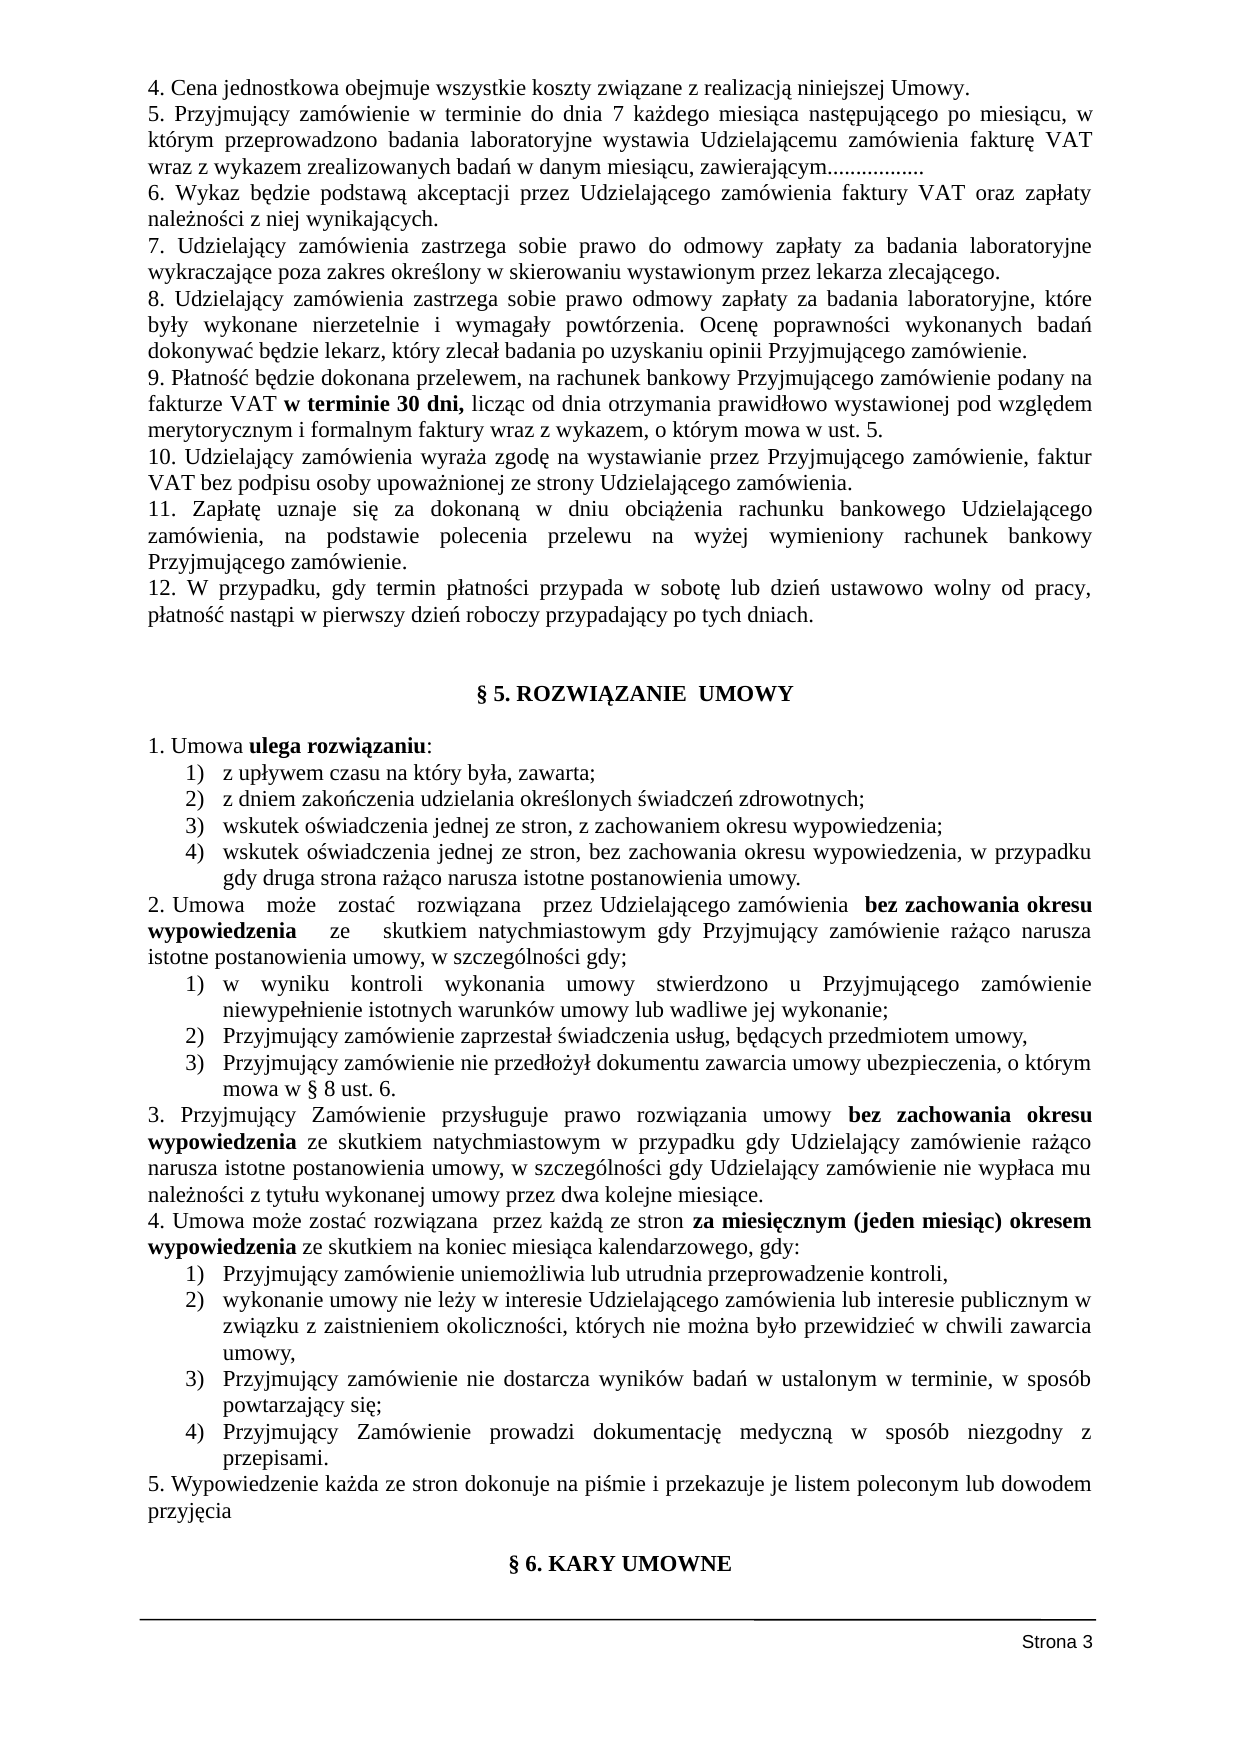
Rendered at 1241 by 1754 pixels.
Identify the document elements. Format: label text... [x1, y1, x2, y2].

text 4. Umowa może zostać rozwiązana przez każdą ze stron za miesięcznym (jeden miesiąc) okresem wypowiedzenia ze skutkiem na koniec miesiąca kalendarzowego, gdy: [148, 1207, 1093, 1260]
text § 6. KARY UMOWNE [148, 1549, 1093, 1576]
text 7. Udzielający zamówienia zastrzega sobie prawo do odmowy zapłaty za badania laboratoryjne wykraczające poza zakres określony w skierowaniu wystawionym przez lekarza zlecającego. [148, 232, 1093, 284]
list wskutek oświadczenia jednej ze stron, bez zachowania okresu wypowiedzenia, w przypadku gdy druga strona rażąco narusza istotne postanowienia umowy. [185, 838, 1093, 891]
text 1. Umowa ulega rozwiązaniu: [148, 733, 1093, 759]
list w wyniku kontroli wykonania umowy stwierdzono u Przyjmującego zamówienie niewypełnienie istotnych warunków umowy lub wadliwe jej wykonanie; [185, 970, 1093, 1022]
text § 5. ROZWIĄZANIE UMOWY [148, 680, 1093, 706]
text 11. Zapłatę uznaje się za dokonaną w dniu obciążenia rachunku bankowego Udzielającego zamówienia, na podstawie polecenia przelewu na wyżej wymieniony rachunek bankowy Przyjmującego zamówienie. [148, 495, 1093, 574]
text 5. Przyjmujący zamówienie w terminie do dnia 7 każdego miesiąca następującego po miesiącu, w którym przeprowadzono badania laboratoryjne wystawia Udzielającemu zamówienia fakturę VAT wraz z wykazem zrealizowanych badań w danym miesiącu, zawierającym................. [148, 100, 1093, 179]
list Przyjmujący zamówienie nie przedłożył dokumentu zawarcia umowy ubezpieczenia, o którym mowa w § 8 ust. 6. [185, 1049, 1093, 1102]
list z dniem zakończenia udzielania określonych świadczeń zdrowotnych; [185, 785, 1093, 812]
text 10. Udzielający zamówienia wyraża zgodę na wystawianie przez Przyjmującego zamówienie, faktur VAT bez podpisu osoby upoważnionej ze strony Udzielającego zamówienia. [148, 443, 1093, 495]
text 9. Płatność będzie dokonana przelewem, na rachunek bankowy Przyjmującego zamówienie podany na fakturze VAT w terminie 30 dni, licząc od dnia otrzymania prawidłowo wystawionej pod względem merytorycznym i formalnym faktury wraz z wykazem, o którym mowa w ust. 5. [148, 364, 1093, 443]
list wskutek oświadczenia jednej ze stron, z zachowaniem okresu wypowiedzenia; [185, 812, 1093, 838]
text 6. Wykaz będzie podstawą akceptacji przez Udzielającego zamówienia faktury VAT oraz zapłaty należności z niej wynikających. [148, 179, 1093, 232]
list Przyjmujący zamówienie nie dostarcza wyników badań w ustalonym w terminie, w sposób powtarzający się; [185, 1365, 1093, 1418]
list Przyjmujący Zamówienie prowadzi dokumentację medyczną w sposób niezgodny z przepisami. [185, 1418, 1093, 1471]
text 3. Przyjmujący Zamówienie przysługuje prawo rozwiązania umowy bez zachowania okresu wypowiedzenia ze skutkiem natychmiastowym w przypadku gdy Udzielający zamówienie rażąco narusza istotne postanowienia umowy, w szczególności gdy Udzielający zamówienie nie wypłaca mu należności z tytułu wykonanej umowy przez dwa kolejne miesiące. [148, 1102, 1093, 1207]
text 4. Cena jednostkowa obejmuje wszystkie koszty związane z realizacją niniejszej Umowy. [148, 74, 1093, 100]
list z upływem czasu na który była, zawarta; [185, 759, 1093, 785]
text 2. Umowa może zostać rozwiązana przez Udzielającego zamówienia bez zachowania okresu wypowiedzenia ze skutkiem natychmiastowym gdy Przyjmujący zamówienie rażąco narusza istotne postanowienia umowy, w szczególności gdy; [148, 891, 1093, 970]
text 8. Udzielający zamówienia zastrzega sobie prawo odmowy zapłaty za badania laboratoryjne, które były wykonane nierzetelnie i wymagały powtórzenia. Ocenę poprawności wykonanych badań dokonywać będzie lekarz, który zlecał badania po uzyskaniu opinii Przyjmującego zamówienie. [148, 284, 1093, 364]
list Przyjmujący zamówienie uniemożliwia lub utrudnia przeprowadzenie kontroli, [185, 1260, 1093, 1286]
text 5. Wypowiedzenie każda ze stron dokonuje na piśmie i przekazuje je listem poleconym lub dowodem przyjęcia [148, 1471, 1093, 1523]
text 12. W przypadku, gdy termin płatności przypada w sobotę lub dzień ustawowo wolny od pracy, płatność nastąpi w pierwszy dzień roboczy przypadający po tych dniach. [148, 574, 1093, 627]
list wykonanie umowy nie leży w interesie Udzielającego zamówienia lub interesie publicznym w związku z zaistnieniem okoliczności, których nie można było przewidzieć w chwili zawarcia umowy, [185, 1286, 1093, 1365]
list Przyjmujący zamówienie zaprzestał świadczenia usług, będących przedmiotem umowy, [185, 1022, 1093, 1049]
